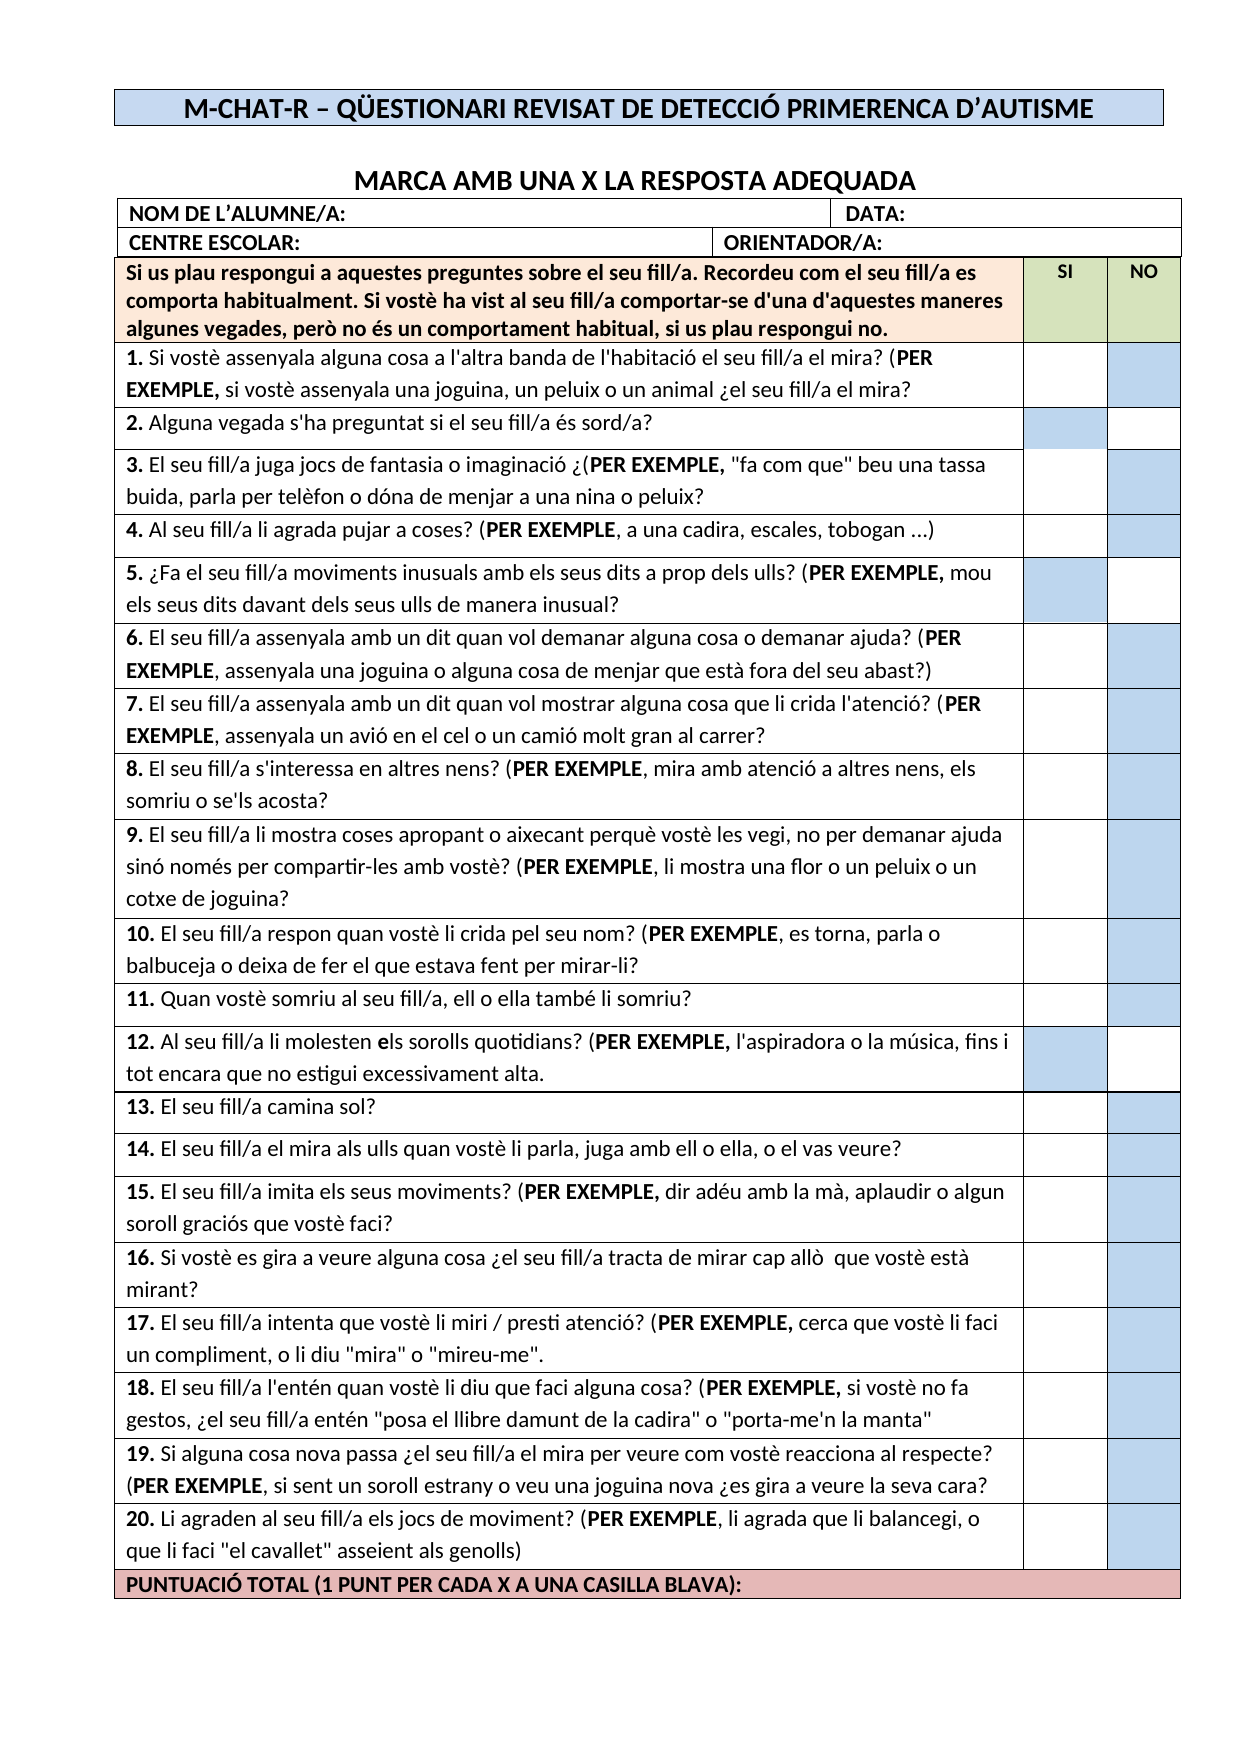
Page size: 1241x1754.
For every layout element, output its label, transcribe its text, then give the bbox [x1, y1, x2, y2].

table_cell [1024, 408, 1107, 449]
table_cell [1024, 449, 1107, 514]
table_cell [1108, 450, 1180, 514]
table_header Si us plau respongui a aquestes preguntes sobre el seu fill/a. Recordeu com el seu fill/a es comporta habitualment. Si vostè ha vist al seu fill/a comportar-se d'una d'aquestes maneres algunes vegades, però no és un comportament habitual, si us plau respongui no. [115, 258, 1023, 342]
table_cell [1108, 343, 1180, 407]
table_cell [1024, 1177, 1107, 1242]
table_cell CENTRE ESCOLAR: [118, 228, 712, 256]
text MARCA AMB UNA X LA RESPOSTA ADEQUADA [133, 162, 1137, 198]
table_cell [1108, 689, 1180, 753]
table_cell 9. El seu fill/a li mostra coses apropant o aixecant perquè vostè les vegi, no per demanar ajuda sinó només per compartir-les amb vostè? (PER EXEMPLE, li mostra una flor o un peluix o un cotxe de joguina? [115, 820, 1023, 918]
table_cell 20. Li agraden al seu fill/a els jocs de moviment? (PER EXEMPLE, li agrada que li balancegi, o que li faci "el cavallet" asseient als genolls) [115, 1504, 1023, 1569]
table_cell [1108, 1504, 1180, 1569]
table_cell 8. El seu fill/a s'interessa en altres nens? (PER EXEMPLE, mira amb atenció a altres nens, els somriu o se'ls acosta? [115, 754, 1023, 819]
table_header DATA: [831, 199, 1181, 227]
table_cell [1108, 624, 1180, 688]
table_cell 7. El seu fill/a assenyala amb un dit quan vol mostrar alguna cosa que li crida l'atenció? (PER EXEMPLE, assenyala un avió en el cel o un camió molt gran al carrer? [115, 689, 1023, 753]
table_cell [1108, 515, 1180, 557]
table_cell [1108, 919, 1180, 983]
table_cell [1024, 984, 1107, 1026]
table_cell [1108, 408, 1180, 449]
table_header NO [1108, 258, 1180, 342]
table_header M-CHAT-R – QÜESTIONARI REVISAT DE DETECCIÓ PRIMERENCA D’AUTISME [115, 90, 1163, 125]
table_cell [1024, 1373, 1107, 1438]
table_cell [1024, 624, 1107, 688]
table_cell [1024, 1308, 1107, 1372]
table_cell [1108, 558, 1180, 622]
table_cell [1024, 820, 1107, 918]
table_cell [1108, 1439, 1180, 1503]
table_cell [1024, 689, 1107, 753]
table_cell 6. El seu fill/a assenyala amb un dit quan vol demanar alguna cosa o demanar ajuda? (PER EXEMPLE, assenyala una joguina o alguna cosa de menjar que està fora del seu abast?) [115, 624, 1023, 688]
table_cell 10. El seu fill/a respon quan vostè li crida pel seu nom? (PER EXEMPLE, es torna, parla o balbuceja o deixa de fer el que estava fent per mirar-li? [115, 919, 1023, 983]
table_cell 11. Quan vostè somriu al seu fill/a, ell o ella també li somriu? [115, 984, 1023, 1026]
table_cell 16. Si vostè es gira a veure alguna cosa ¿el seu fill/a tracta de mirar cap allò que vostè està mirant? [115, 1243, 1023, 1307]
table_cell 1. Si vostè assenyala alguna cosa a l'altra banda de l'habitació el seu fill/a el mira? (PER EXEMPLE, si vostè assenyala una joguina, un peluix o un animal ¿el seu fill/a el mira? [115, 343, 1023, 407]
table_cell [1024, 1027, 1107, 1091]
table_cell 5. ¿Fa el seu fill/a moviments inusuals amb els seus dits a prop dels ulls? (PER EXEMPLE, mou els seus dits davant dels seus ulls de manera inusual? [115, 558, 1023, 622]
table_cell 17. El seu fill/a intenta que vostè li miri / presti atenció? (PER EXEMPLE, cerca que vostè li faci un compliment, o li diu "mira" o "mireu-me". [115, 1308, 1023, 1372]
table_cell [1108, 1134, 1180, 1176]
table_cell [1108, 1243, 1180, 1307]
table_cell [1024, 1093, 1107, 1133]
table_cell 2. Alguna vegada s'ha preguntat si el seu fill/a és sord/a? [115, 408, 1023, 449]
table_cell [1024, 1134, 1107, 1176]
table_cell 13. El seu fill/a camina sol? [115, 1093, 1023, 1133]
table_cell 18. El seu fill/a l'entén quan vostè li diu que faci alguna cosa? (PER EXEMPLE, si vostè no fa gestos, ¿el seu fill/a entén "posa el llibre damunt de la cadira" o "porta-me'n la manta" [115, 1373, 1023, 1438]
table_cell 12. Al seu fill/a li molesten els sorolls quotidians? (PER EXEMPLE, l'aspiradora o la música, fins i tot encara que no estigui excessivament alta. [115, 1027, 1023, 1091]
table_cell [1024, 515, 1107, 557]
table_cell [1108, 754, 1180, 819]
table_cell [1024, 919, 1107, 983]
table_cell [1108, 1308, 1180, 1372]
table_cell [1024, 343, 1107, 407]
table_cell [1108, 1373, 1180, 1438]
table_cell [1108, 984, 1180, 1026]
table_cell [1024, 1243, 1107, 1307]
table_cell [1024, 558, 1107, 622]
table_cell 19. Si alguna cosa nova passa ¿el seu fill/a el mira per veure com vostè reacciona al respecte? (PER EXEMPLE, si sent un soroll estrany o veu una joguina nova ¿es gira a veure la seva cara? [115, 1439, 1023, 1503]
table_header SI [1024, 258, 1107, 342]
table_cell ORIENTADOR/A: [713, 228, 1181, 256]
table_cell PUNTUACIÓ TOTAL (1 PUNT PER CADA X A UNA CASILLA BLAVA): [115, 1570, 1180, 1598]
table_cell [1108, 1177, 1180, 1242]
table_cell [1024, 1439, 1107, 1503]
table_cell 3. El seu fill/a juga jocs de fantasia o imaginació ¿(PER EXEMPLE, "fa com que" beu una tassa buida, parla per telèfon o dóna de menjar a una nina o peluix? [115, 450, 1023, 514]
table_cell [1108, 820, 1180, 918]
table_cell 14. El seu fill/a el mira als ulls quan vostè li parla, juga amb ell o ella, o el vas veure? [115, 1134, 1023, 1176]
table_header NOM DE L’ALUMNE/A: [118, 199, 830, 227]
table_cell 15. El seu fill/a imita els seus moviments? (PER EXEMPLE, dir adéu amb la mà, aplaudir o algun soroll graciós que vostè faci? [115, 1177, 1023, 1242]
table_cell [1108, 1093, 1180, 1133]
table_cell 4. Al seu fill/a li agrada pujar a coses? (PER EXEMPLE, a una cadira, escales, tobogan ...) [115, 515, 1023, 557]
table_cell [1024, 1504, 1107, 1569]
table_cell [1024, 754, 1107, 819]
table_cell [1108, 1027, 1180, 1091]
